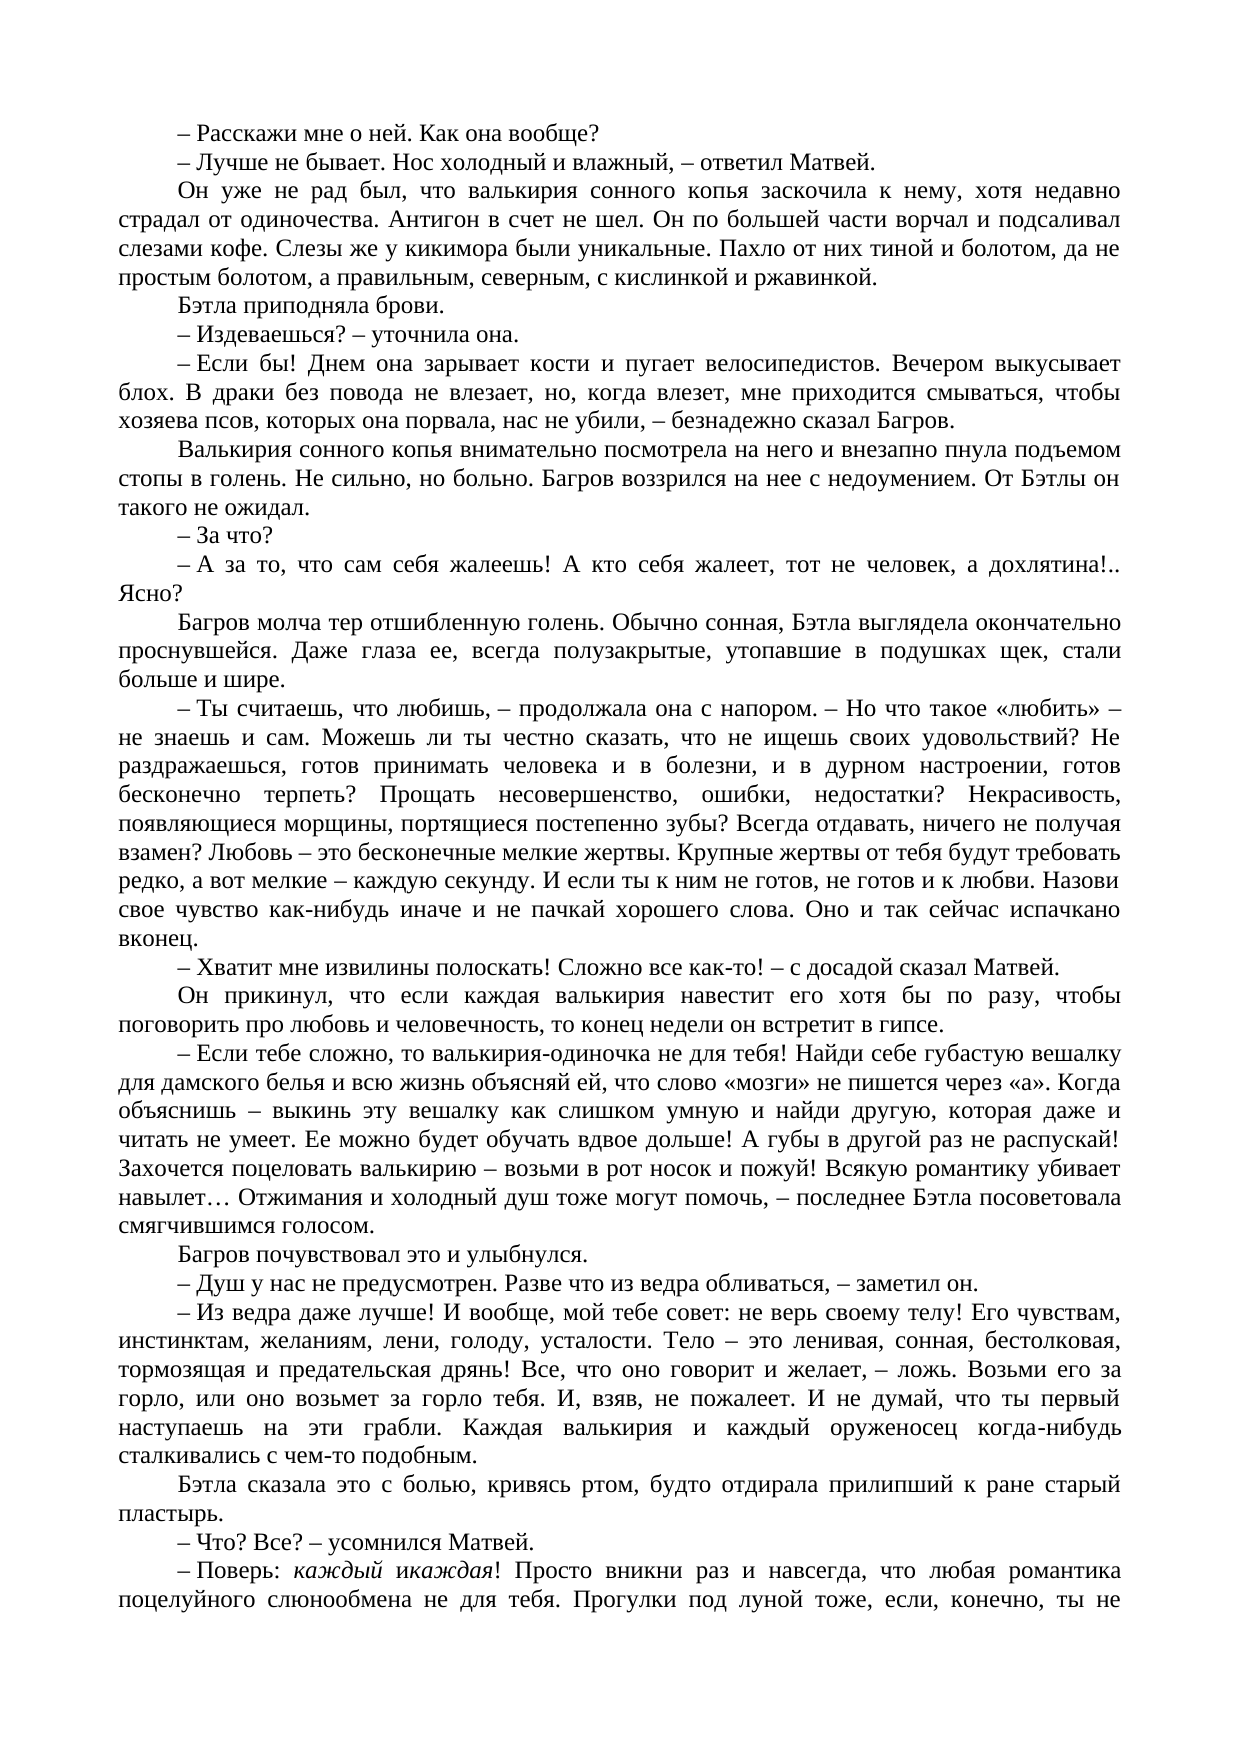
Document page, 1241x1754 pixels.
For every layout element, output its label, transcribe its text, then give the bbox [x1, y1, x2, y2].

text Багров почувствовал это и улыбнулся. [118, 1239, 1122, 1268]
text – Душ у нас не предусмотрен. Разве что из ведра обливаться, – заметил он. [118, 1268, 1122, 1297]
text Он прикинул, что если каждая валькирия навестит его хотя бы по разу, чтобы поговорить про любовь и человечность, то конец недели он встретит в гипсе. [118, 981, 1122, 1038]
text – Из ведра даже лучше! И вообще, мой тебе совет: не верь своему телу! Его чувствам, инстинктам, желаниям, лени, голоду, усталости. Тело – это ленивая, сонная, бестолковая, тормозящая и предательская дрянь! Все, что оно говорит и желает, – ложь. Возьми его за горло, или оно возьмет за горло тебя. И, взяв, не пожалеет. И не думай, что ты первый наступаешь на эти грабли. Каждая валькирия и каждый оруженосец когда‑нибудь сталкивались с чем‑то подобным. [118, 1297, 1122, 1469]
text – Если бы! Днем она зарывает кости и пугает велосипедистов. Вечером выкусывает блох. В драки без повода не влезает, но, когда влезет, мне приходится смываться, чтобы хозяева псов, которых она порвала, нас не убили, – безнадежно сказал Багров. [118, 348, 1122, 434]
text – Лучше не бывает. Нос холодный и влажный, – ответил Матвей. [118, 147, 1122, 176]
text Он уже не рад был, что валькирия сонного копья заскочила к нему, хотя недавно страдал от одиночества. Антигон в счет не шел. Он по большей части ворчал и подсаливал слезами кофе. Слезы же у кикимора были уникальные. Пахло от них тиной и болотом, да не простым болотом, а правильным, северным, с кислинкой и ржавинкой. [118, 176, 1122, 291]
text – Поверь: каждый икаждая! Просто вникни раз и навсегда, что любая романтика поцелуйного слюнообмена не для тебя. Прогулки под луной тоже, если, конечно, ты не [118, 1556, 1122, 1613]
text – Что? Все? – усомнился Матвей. [118, 1527, 1122, 1556]
text – Расскажи мне о ней. Как она вообще? [118, 118, 1122, 147]
text – Ты считаешь, что любишь, – продолжала она с напором. – Но что такое «любить» – не знаешь и сам. Можешь ли ты честно сказать, что не ищешь своих удовольствий? Не раздражаешься, готов принимать человека и в болезни, и в дурном настроении, готов бесконечно терпеть? Прощать несовершенство, ошибки, недостатки? Некрасивость, появляющиеся морщины, портящиеся постепенно зубы? Всегда отдавать, ничего не получая взамен? Любовь – это бесконечные мелкие жертвы. Крупные жертвы от тебя будут требовать редко, а вот мелкие – каждую секунду. И если ты к ним не готов, не готов и к любви. Назови свое чувство как‑нибудь иначе и не пачкай хорошего слова. Оно и так сейчас испачкано вконец. [118, 693, 1122, 952]
text – Если тебе сложно, то валькирия‑одиночка не для тебя! Найди себе губастую вешалку для дамского белья и всю жизнь объясняй ей, что слово «мозги» не пишется через «а». Когда объяснишь – выкинь эту вешалку как слишком умную и найди другую, которая даже и читать не умеет. Ее можно будет обучать вдвое дольше! А губы в другой раз не распускай! Захочется поцеловать валькирию – возьми в рот носок и пожуй! Всякую романтику убивает навылет… Отжимания и холодный душ тоже могут помочь, – последнее Бэтла посоветовала смягчившимся голосом. [118, 1038, 1122, 1239]
text Бэтла сказала это с болью, кривясь ртом, будто отдирала прилипший к ране старый пластырь. [118, 1469, 1122, 1527]
text – А за то, что сам себя жалеешь! А кто себя жалеет, тот не человек, а дохлятина!.. Ясно? [118, 549, 1122, 607]
text – Хватит мне извилины полоскать! Сложно все как‑то! – с досадой сказал Матвей. [118, 952, 1122, 981]
text Бэтла приподняла брови. [118, 291, 1122, 319]
text Валькирия сонного копья внимательно посмотрела на него и внезапно пнула подъемом стопы в голень. Не сильно, но больно. Багров воззрился на нее с недоумением. От Бэтлы он такого не ожидал. [118, 434, 1122, 521]
text – Издеваешься? – уточнила она. [118, 319, 1122, 348]
text Багров молча тер отшибленную голень. Обычно сонная, Бэтла выглядела окончательно проснувшейся. Даже глаза ее, всегда полузакрытые, утопавшие в подушках щек, стали больше и шире. [118, 607, 1122, 693]
text – За что? [118, 521, 1122, 549]
